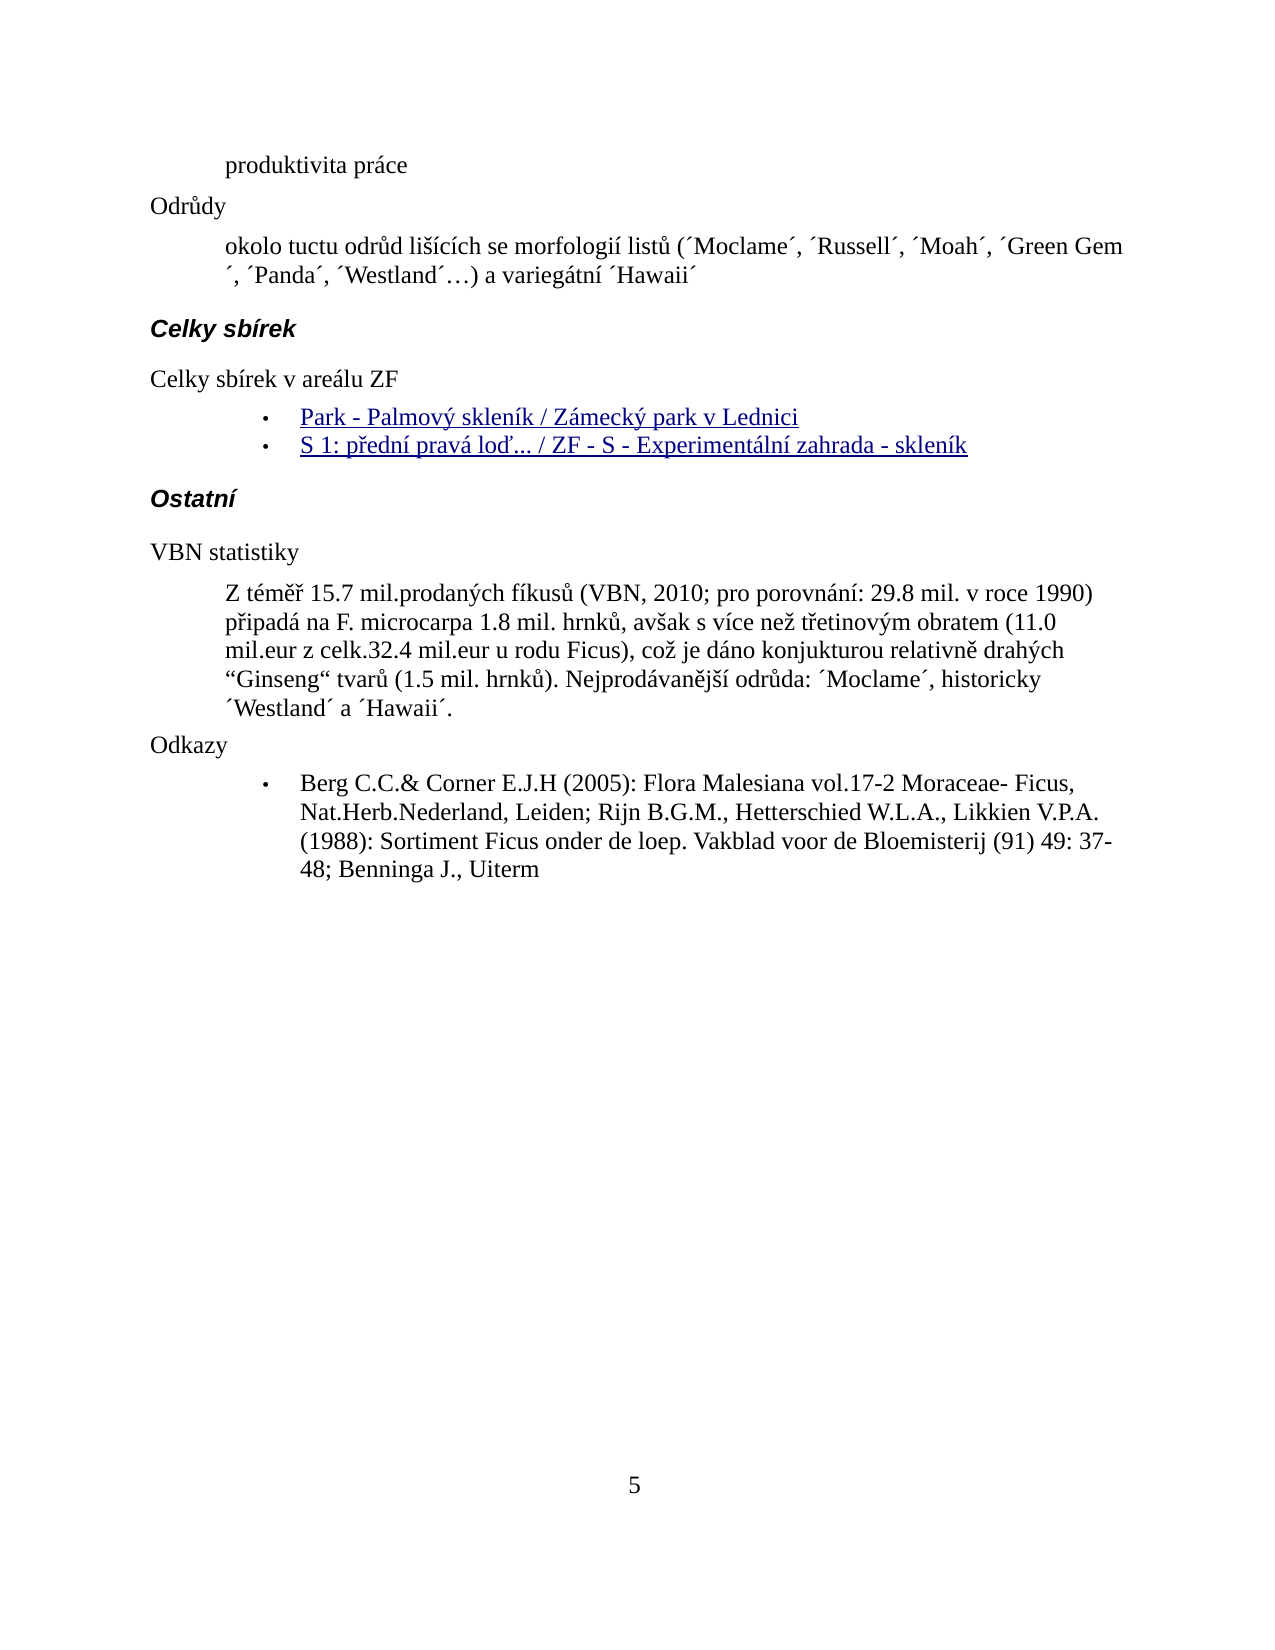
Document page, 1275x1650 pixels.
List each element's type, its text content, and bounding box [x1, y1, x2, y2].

list S 1: přední pravá loď... / ZF - S - Experimentální zahrada - skleník [262, 430, 1125, 459]
text Odkazy [150, 731, 1125, 759]
text okolo tuctu odrůd lišících se morfologií listů (´Moclame´, ´Russell´, ´Moah´, ´Green Gem´, ´Panda´, ´Westland´…) a variegátní ´Hawaii´ [225, 231, 1125, 289]
subtitle Ostatní [150, 484, 1125, 513]
text produktivita práce [225, 150, 1125, 179]
subtitle Celky sbírek [150, 314, 1125, 342]
text Z téměř 15.7 mil.prodaných fíkusů (VBN, 2010; pro porovnání: 29.8 mil. v roce 1990) připadá na F. microcarpa 1.8 mil. hrnků, avšak s více než třetinovým obratem (11.0 mil.eur z celk.32.4 mil.eur u rodu Ficus), což je dáno konjukturou relativně drahých “Ginseng“ tvarů (1.5 mil. hrnků). Nejprodávanější odrůda: ´Moclame´, historicky ´Westland´ a ´Hawaii´. [225, 578, 1125, 722]
text Odrůdy [150, 191, 1125, 219]
text VBN statistiky [150, 537, 1125, 566]
list Park - Palmový skleník / Zámecký park v Lednici [262, 402, 1125, 430]
list Berg C.C.& Corner E.J.H (2005): Flora Malesiana vol.17-2 Moraceae- Ficus, Nat.Herb.Nederland, Leiden; Rijn B.G.M., Hetterschied W.L.A., Likkien V.P.A. (1988): Sortiment Ficus onder de loep. Vakblad voor de Bloemisterij (91) 49: 37- 48; Benninga J., Uiterm [262, 768, 1125, 883]
text Celky sbírek v areálu ZF [150, 364, 1125, 393]
